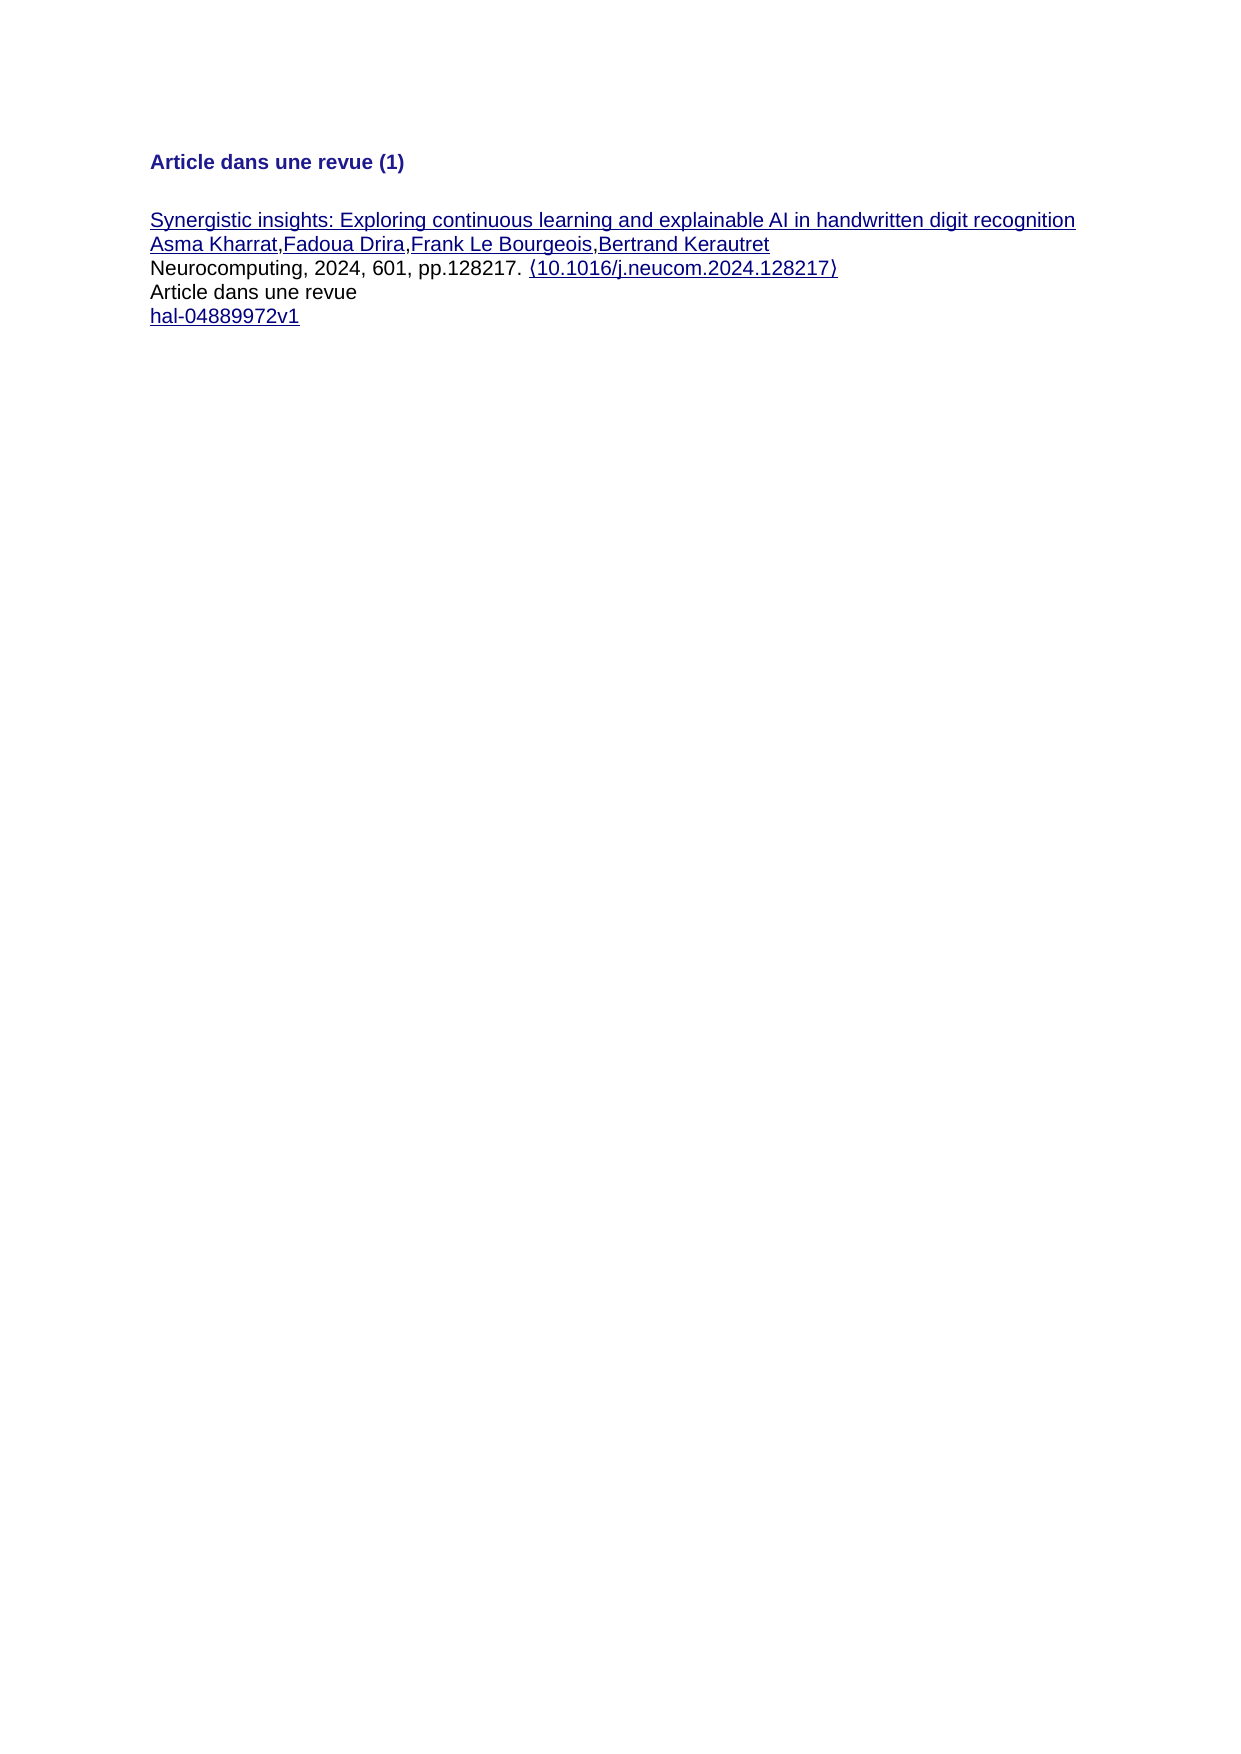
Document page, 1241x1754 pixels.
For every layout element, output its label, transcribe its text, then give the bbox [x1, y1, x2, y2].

table_header Synergistic insights: Exploring continuous learning and explainable AI in handwritten digit recognition Asma Kharrat,Fadoua Drira,Frank Le Bourgeois,Bertrand Kerautret Neurocomputing, 2024, 601, pp.128217. ⟨10.1016/j.neucom.2024.128217⟩ Article dans une revue hal-04889972v1 [150, 208, 1090, 328]
subtitle Article dans une revue (1) [150, 150, 1090, 174]
